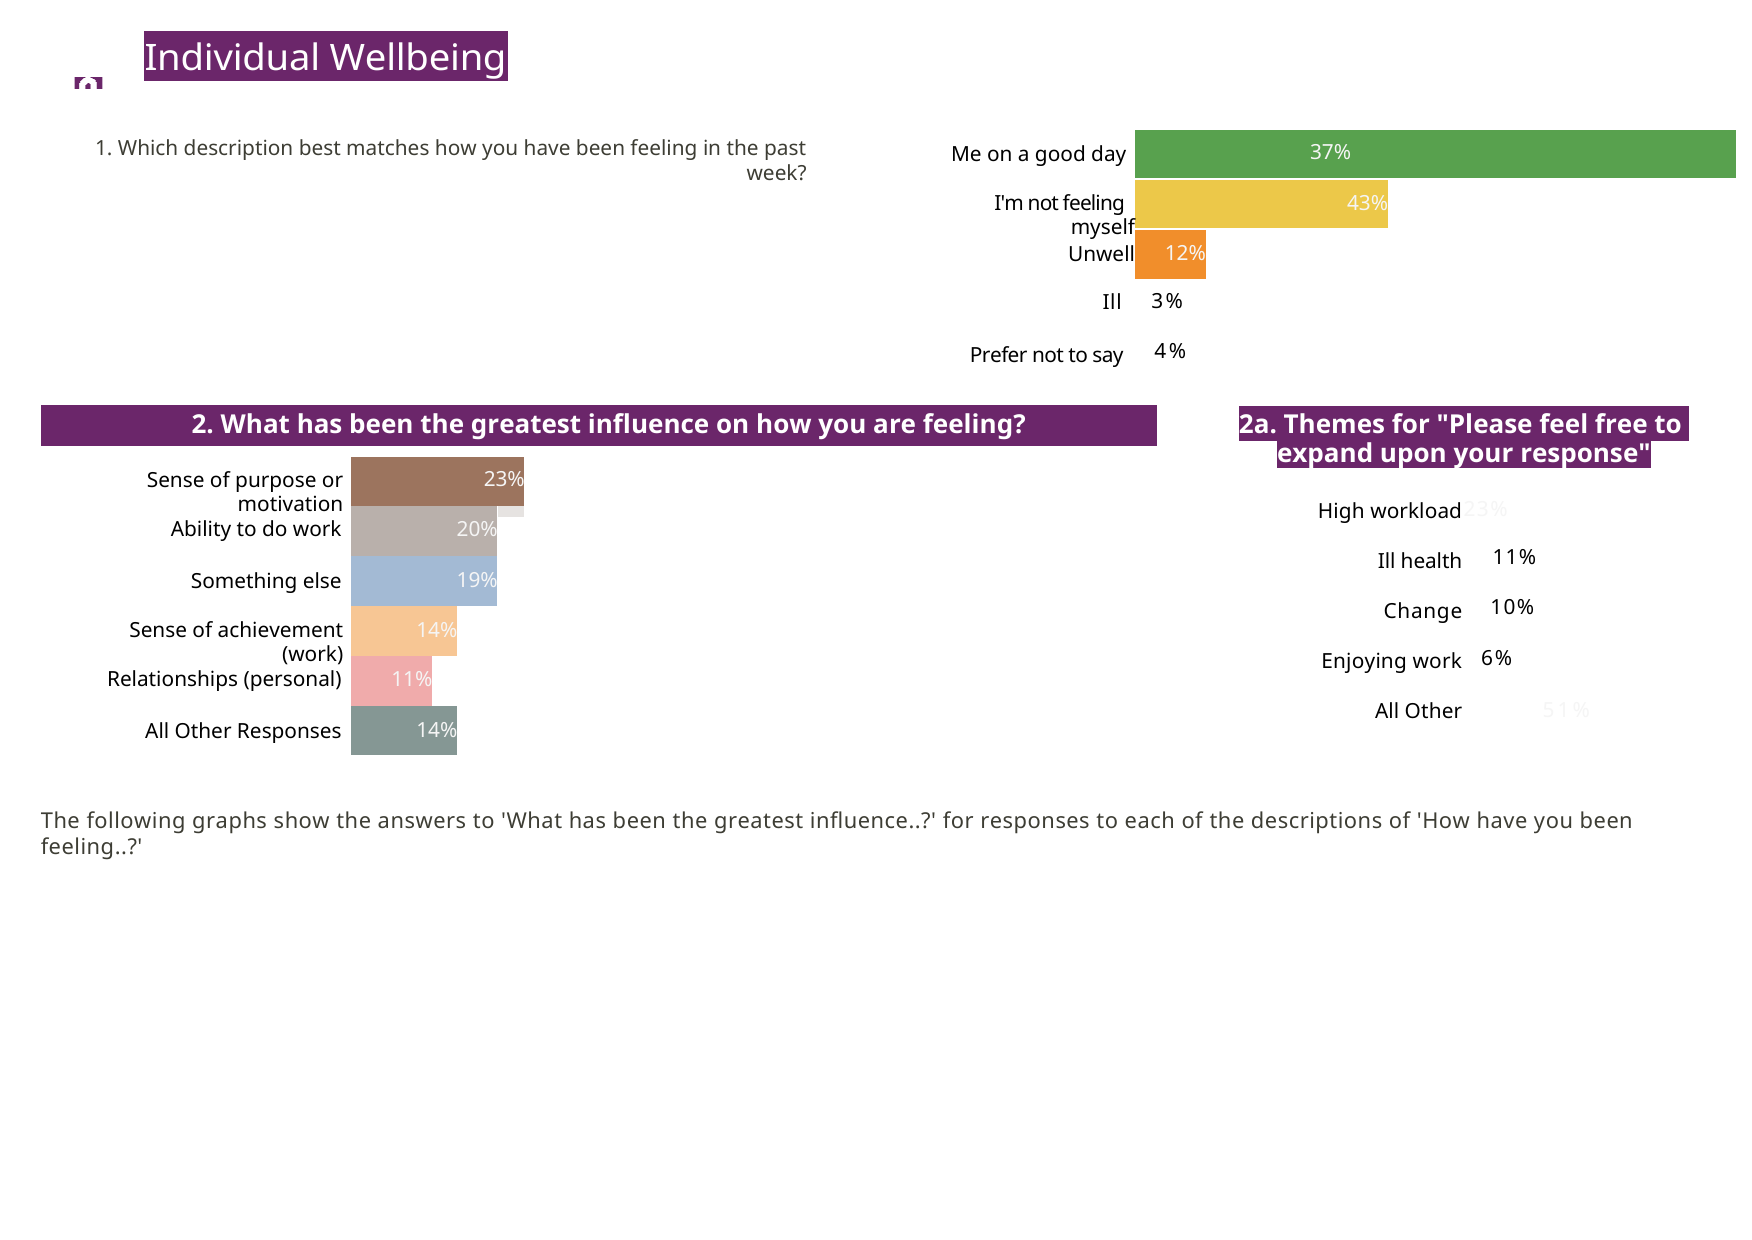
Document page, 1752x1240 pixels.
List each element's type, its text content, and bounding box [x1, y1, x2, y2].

table_cell 14% [351, 606, 457, 656]
table_cell [498, 517, 1157, 556]
table_header I'm not feeling myself Unwell [994, 180, 1135, 279]
table_header 37% [1135, 130, 1736, 178]
text 23% [1463, 497, 1525, 521]
table_cell [351, 656, 432, 667]
text 2a. Themes for "Please feel free to expand upon your response" [1193, 410, 1734, 468]
table_cell [457, 606, 1157, 667]
text Change [1264, 599, 1462, 624]
table_cell [525, 446, 1157, 517]
table_cell All Other Responses [41, 706, 351, 770]
table_cell [432, 667, 1157, 706]
table_cell 19% [351, 556, 497, 606]
text Ill health [1264, 549, 1462, 573]
text Prefer not to say [969, 347, 1126, 367]
text 10% [1490, 602, 1552, 617]
table_header Me on a good day [881, 130, 1135, 178]
text Ill [1102, 297, 1134, 313]
table_cell Ability to do work [41, 517, 351, 556]
table_cell 14% [351, 706, 457, 755]
table_cell Relationships (personal) [41, 667, 351, 706]
text 51% [1471, 698, 1590, 723]
table_header 43% [1135, 180, 1388, 228]
text Individual Wellbeing [41, 14, 1736, 115]
table_cell [498, 506, 524, 517]
table_cell [351, 446, 524, 457]
text 11% [1492, 552, 1554, 568]
table_cell Sense of achievement (work) [41, 606, 351, 667]
table_cell 12% [1135, 230, 1206, 279]
table_header 2. What has been the greatest influence on how you are feeling? [41, 405, 1157, 446]
table_cell [351, 506, 497, 517]
table_cell [351, 755, 457, 770]
text 4% [1154, 346, 1205, 362]
text 6% [1481, 652, 1531, 668]
table_cell [432, 656, 457, 667]
text The following graphs show the answers to 'What has been the greatest influence..?' for responses to each of the descriptions of 'How have you been feeling..?' [41, 807, 1736, 860]
text High workload [1264, 502, 1462, 523]
table_cell Sense of purpose or motivation [41, 446, 351, 517]
table_cell 23% [351, 457, 524, 506]
table_header 1. Which description best matches how you have been feeling in the past week? [41, 130, 881, 178]
text Enjoying work [1264, 649, 1462, 674]
table_cell Something else [41, 556, 351, 606]
table_cell [498, 556, 1157, 606]
table_cell 11% [351, 667, 432, 706]
table_cell [1206, 230, 1388, 279]
table_cell [457, 706, 1157, 770]
text All Other Responses [1264, 700, 1462, 725]
table_cell 20% [351, 517, 497, 556]
text 3% [1151, 296, 1202, 311]
